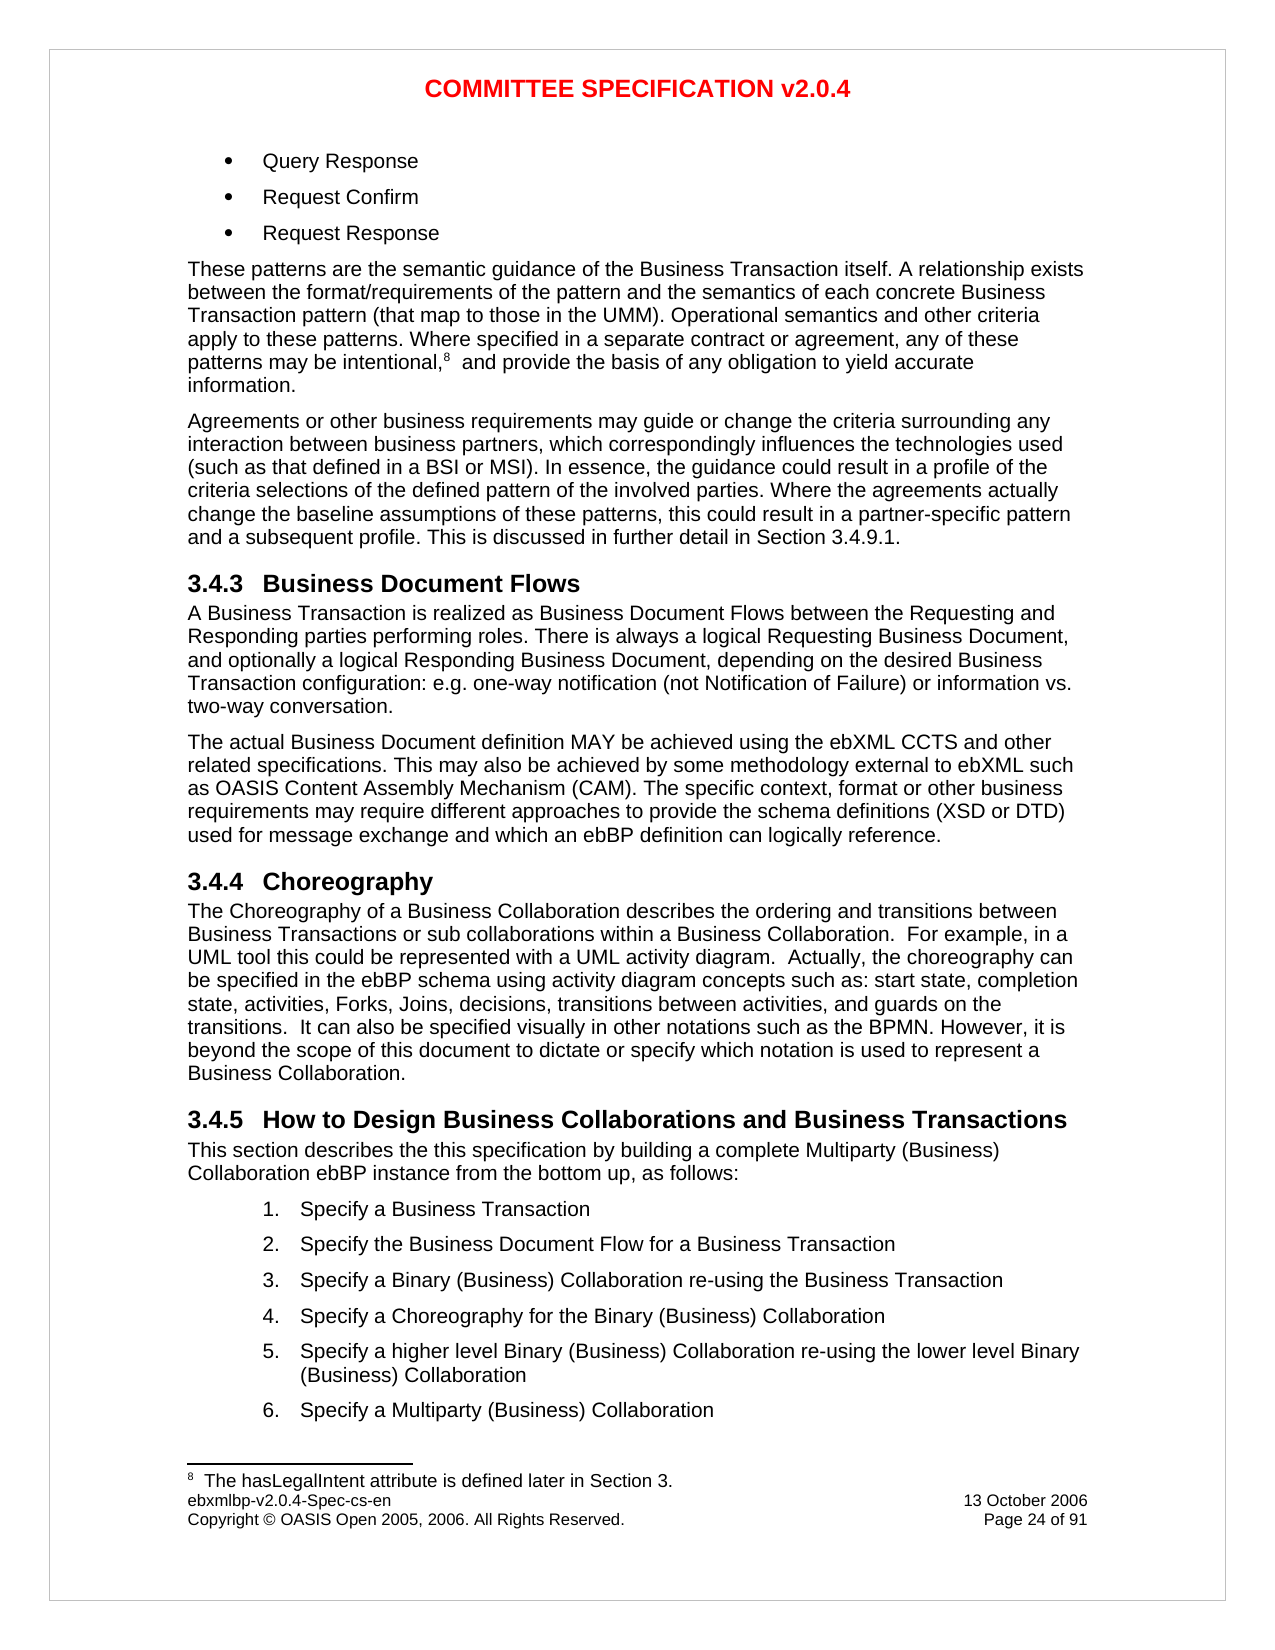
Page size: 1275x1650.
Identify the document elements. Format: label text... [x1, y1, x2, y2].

subtitle Choreography [187, 867, 1087, 895]
text The Choreography of a Business Collaboration describes the ordering and transitions between Business Transactions or sub collaborations within a Business Collaboration. For example, in a UML tool this could be represented with a UML activity diagram. Actually, the choreography can be specified in the ebBP schema using activity diagram concepts such as: start state, completion state, activities, Forks, Joins, decisions, transitions between activities, and guards on the transitions. It can also be specified visually in other notations such as the BPMN. However, it is beyond the scope of this document to dictate or specify which notation is used to represent a Business Collaboration. [187, 899, 1087, 1085]
list Request Confirm [225, 186, 1087, 209]
list Specify a Business Transaction [262, 1197, 1087, 1220]
text Agreements or other business requirements may guide or change the criteria surrounding any interaction between business partners, which correspondingly influences the technologies used (such as that defined in a BSI or MSI). In essence, the guidance could result in a profile of the criteria selections of the defined pattern of the involved parties. Where the agreements actually change the baseline assumptions of these patterns, this could result in a partner-specific pattern and a subsequent profile. This is discussed in further detail in Section 3.4.9.1. [187, 409, 1087, 549]
text This section describes the this specification by building a complete Multiparty (Business) Collaboration ebBP instance from the bottom up, as follows: [187, 1138, 1087, 1184]
list Specify a Binary (Business) Collaboration re-using the Business Transaction [262, 1268, 1087, 1292]
list Specify a Choreography for the Binary (Business) Collaboration [262, 1304, 1087, 1327]
text The actual Business Document definition MAY be achieved using the ebXML CCTS and other related specifications. This may also be achieved by some methodology external to ebXML such as OASIS Content Assembly Mechanism (CAM). The specific context, format or other business requirements may require different approaches to provide the schema definitions (XSD or DTD) used for message exchange and which an ebBP definition can logically reference. [187, 730, 1087, 846]
text These patterns are the semantic guidance of the Business Transaction itself. A relationship exists between the format/requirements of the pattern and the semantics of each concrete Business Transaction pattern (that map to those in the UMM). Operational semantics and other criteria apply to these patterns. Where specified in a separate contract or agreement, any of these patterns may be intentional, and provide the basis of any obligation to yield accurate information. [187, 257, 1087, 397]
subtitle How to Design Business Collaborations and Business Transactions [187, 1106, 1087, 1134]
list Specify a Multiparty (Business) Collaboration [262, 1399, 1087, 1422]
subtitle Business Document Flows [187, 569, 1087, 597]
list Specify a higher level Binary (Business) Collaboration re-using the lower level Binary (Business) Collaboration [262, 1340, 1087, 1386]
list Request Response [225, 222, 1087, 245]
text The hasLegalIntent attribute is defined later in Section 3. [187, 1470, 1087, 1491]
list Specify the Business Document Flow for a Business Transaction [262, 1233, 1087, 1256]
list Query Response [225, 150, 1087, 173]
text A Business Transaction is realized as Business Document Flows between the Requesting and Responding parties performing roles. There is always a logical Requesting Business Document, and optionally a logical Responding Business Document, depending on the desired Business Transaction configuration: e.g. one-way notification (not Notification of Failure) or information vs. two-way conversation. [187, 602, 1087, 718]
